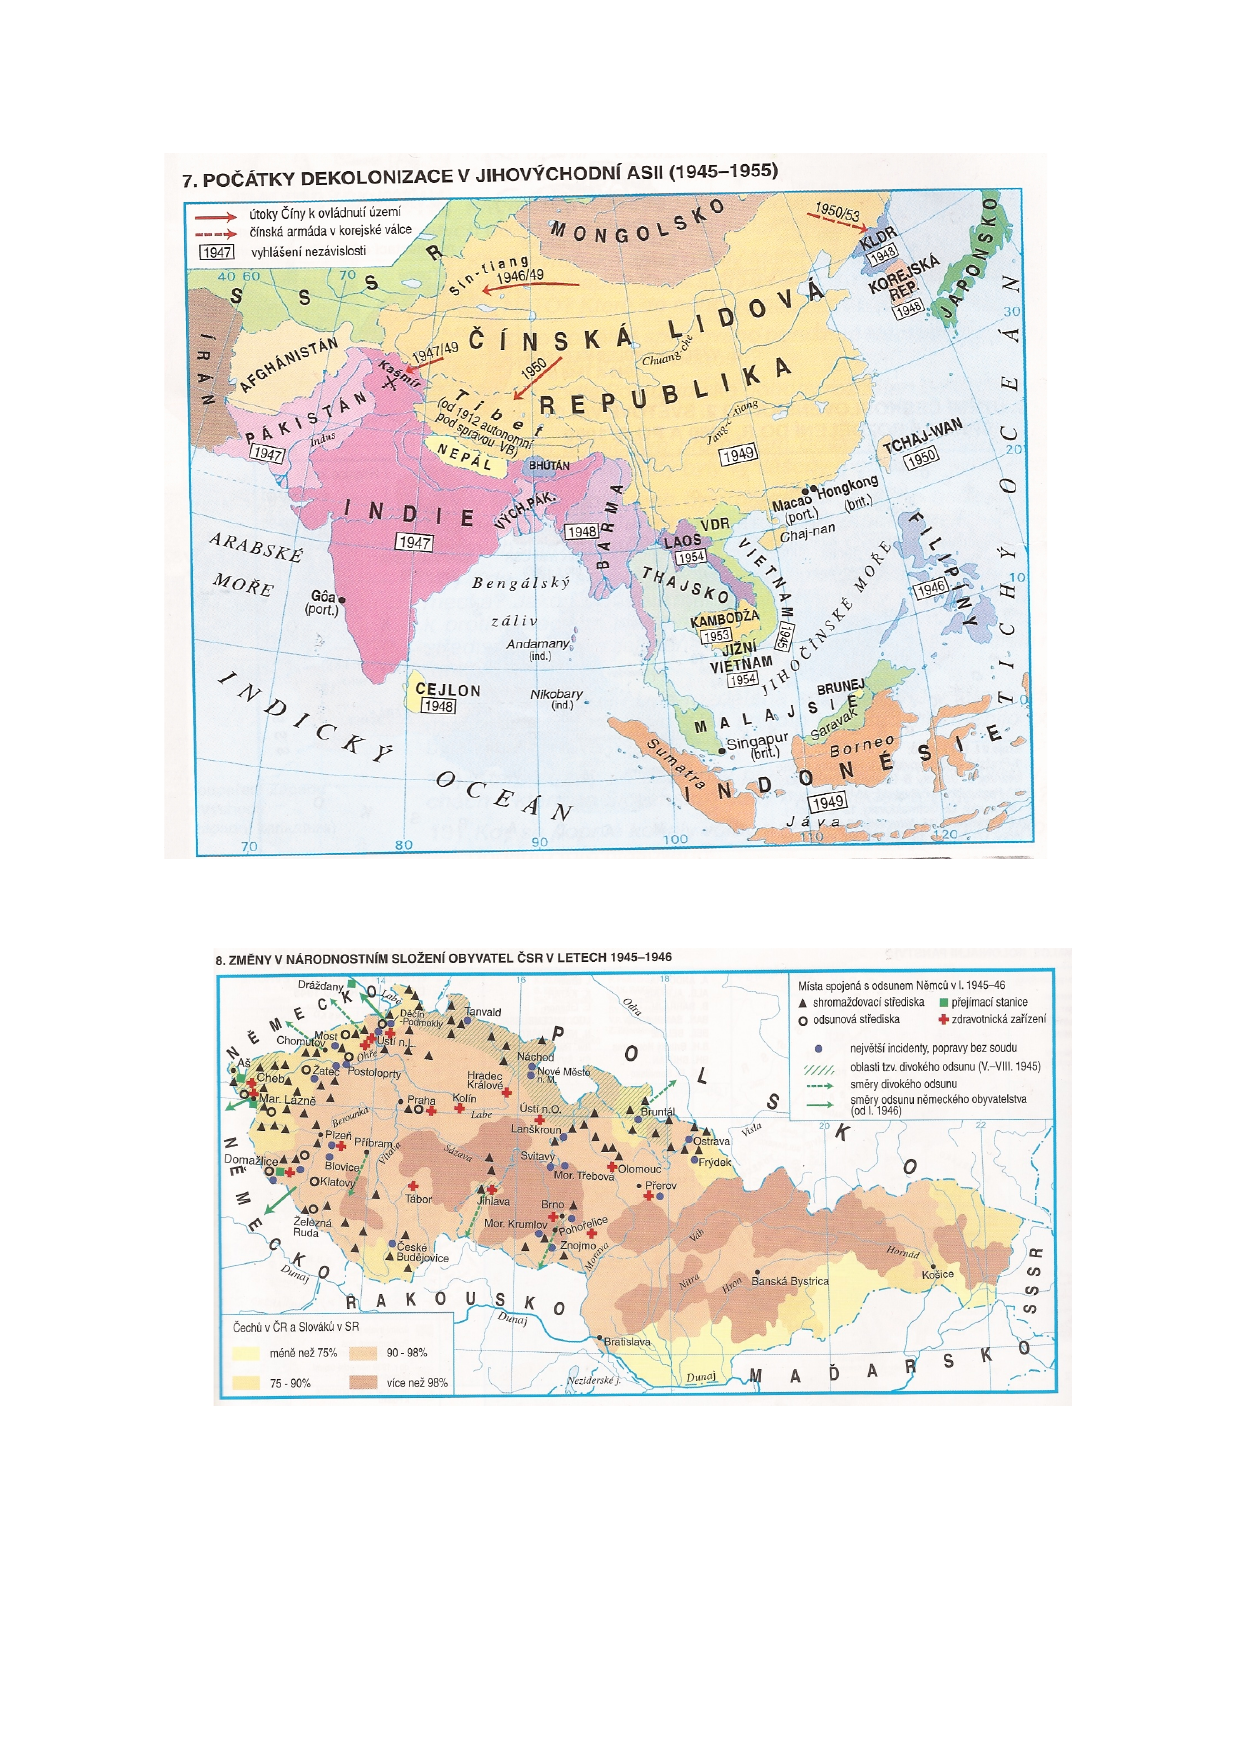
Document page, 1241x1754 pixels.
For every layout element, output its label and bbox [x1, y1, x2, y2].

picture [213, 948, 1072, 1406]
picture [164, 153, 1048, 859]
